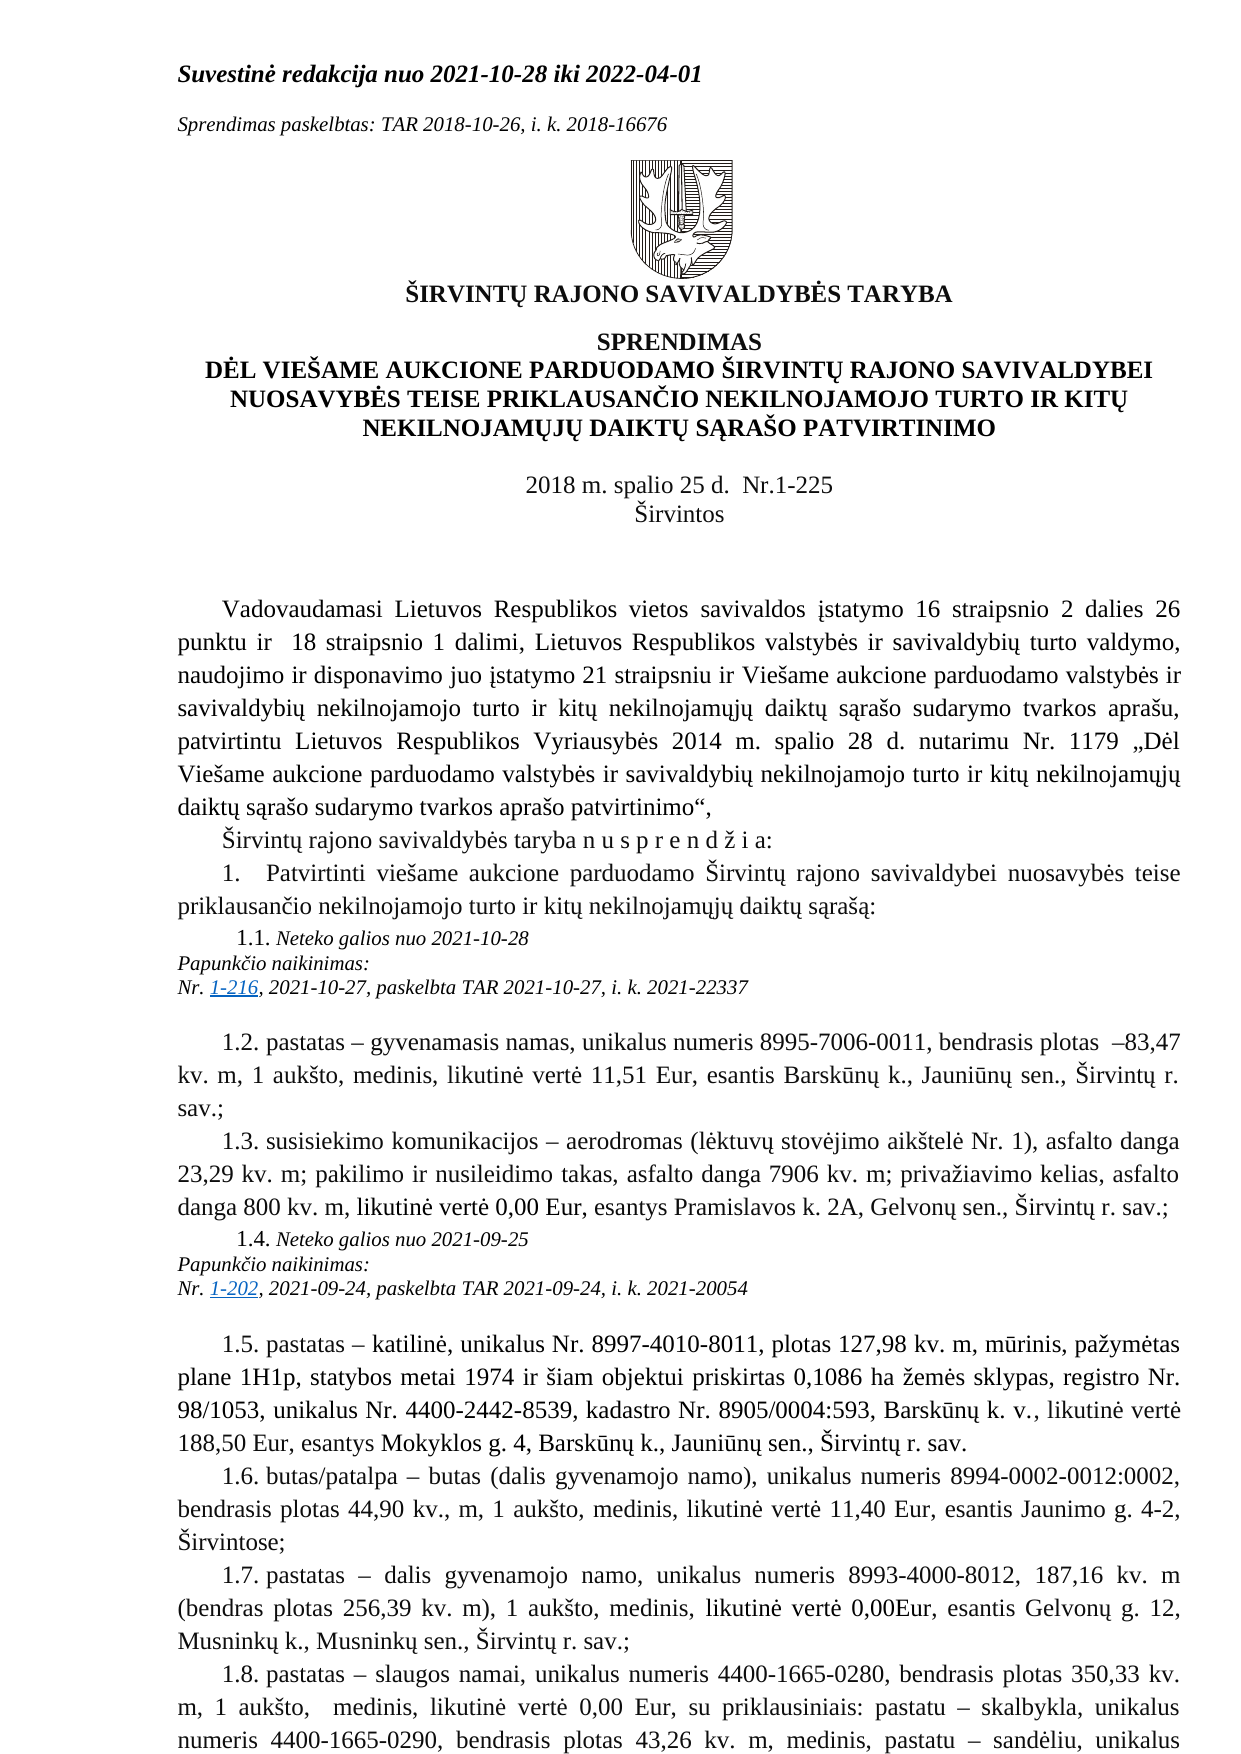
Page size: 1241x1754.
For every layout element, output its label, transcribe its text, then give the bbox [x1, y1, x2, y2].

text 1.7. pastatas – dalis gyvenamojo namo, unikalus numeris 8993-4000-8012, 187,16 kv. m (bendras plotas 256,39 kv. m), 1 aukšto, medinis, likutinė vertė 0,00Eur, esantis Gelvonų g. 12, Musninkų k., Musninkų sen., Širvintų r. sav.; [177, 1560, 1181, 1655]
text ŠIRVINTŲ RAJONO SAVIVALDYBĖS TARYBA [177, 279, 1181, 307]
text Sprendimas paskelbtas: TAR 2018-10-26, i. k. 2018-16676 [177, 112, 1181, 136]
text 1.3. susisiekimo komunikacijos – aerodromas (lėktuvų stovėjimo aikštelė Nr. 1), asfalto danga 23,29 kv. m; pakilimo ir nusileidimo takas, asfalto danga 7906 kv. m; privažiavimo kelias, asfalto danga 800 kv. m, likutinė vertė 0,00 Eur, esantys Pramislavos k. 2A, Gelvonų sen., Širvintų r. sav.; [177, 1126, 1181, 1221]
text 1.1. Neteko galios nuo 2021-10-28 [177, 924, 1181, 951]
text 1.2. pastatas – gyvenamasis namas, unikalus numeris 8995-7006-0011, bendrasis plotas –83,47 kv. m, 1 aukšto, medinis, likutinė vertė 11,51 Eur, esantis Barskūnų k., Jauniūnų sen., Širvintų r. sav.; [177, 1027, 1181, 1122]
text Širvintos [177, 499, 1181, 528]
text Nr. 1-202, 2021-09-24, paskelbta TAR 2021-09-24, i. k. 2021-20054 [177, 1276, 1181, 1300]
text 1. Patvirtinti viešame aukcione parduodamo Širvintų rajono savivaldybei nuosavybės teise priklausančio nekilnojamojo turto ir kitų nekilnojamųjų daiktų sąrašą: [177, 858, 1181, 920]
text SPRENDIMAS [177, 327, 1181, 355]
text 1.5. pastatas – katilinė, unikalus Nr. 8997-4010-8011, plotas 127,98 kv. m, mūrinis, pažymėtas plane 1H1p, statybos metai 1974 ir šiam objektui priskirtas 0,1086 ha žemės sklypas, registro Nr. 98/1053, unikalus Nr. 4400-2442-8539, kadastro Nr. 8905/0004:593, Barskūnų k. v., likutinė vertė 188,50 Eur, esantys Mokyklos g. 4, Barskūnų k., Jauniūnų sen., Širvintų r. sav. [177, 1329, 1181, 1457]
text 2018 m. spalio 25 d. Nr.1-225 [177, 470, 1181, 499]
text Nr. 1-216, 2021-10-27, paskelbta TAR 2021-10-27, i. k. 2021-22337 [177, 974, 1181, 999]
text 1.8. pastatas – slaugos namai, unikalus numeris 4400-1665-0280, bendrasis plotas 350,33 kv. m, 1 aukšto, medinis, likutinė vertė 0,00 Eur, su priklausiniais: pastatu – skalbykla, unikalus numeris 4400-1665-0290, bendrasis plotas 43,26 kv. m, medinis, pastatu – sandėliu, unikalus [177, 1659, 1181, 1754]
text Papunkčio naikinimas: [177, 1252, 1181, 1276]
text Papunkčio naikinimas: [177, 951, 1181, 974]
text Vadovaudamasi Lietuvos Respublikos vietos savivaldos įstatymo 16 straipsnio 2 dalies 26 punktu ir 18 straipsnio 1 dalimi, Lietuvos Respublikos valstybės ir savivaldybių turto valdymo, naudojimo ir disponavimo juo įstatymo 21 straipsniu ir Viešame aukcione parduodamo valstybės ir savivaldybių nekilnojamojo turto ir kitų nekilnojamųjų daiktų sąrašo sudarymo tvarkos aprašu, patvirtintu Lietuvos Respublikos Vyriausybės 2014 m. spalio 28 d. nutarimu Nr. 1179 „Dėl Viešame aukcione parduodamo valstybės ir savivaldybių nekilnojamojo turto ir kitų nekilnojamųjų daiktų sąrašo sudarymo tvarkos aprašo patvirtinimo“, [177, 594, 1181, 821]
text 1.4. Neteko galios nuo 2021-09-25 [177, 1226, 1181, 1252]
text Suvestinė redakcija nuo 2021-10-28 iki 2022-04-01 [177, 59, 1181, 88]
text Širvintų rajono savivaldybės taryba n u s p r e n d ž i a: [177, 825, 1181, 854]
text 1.6. butas/patalpa – butas (dalis gyvenamojo namo), unikalus numeris 8994-0002-0012:0002, bendrasis plotas 44,90 kv., m, 1 aukšto, medinis, likutinė vertė 11,40 Eur, esantis Jaunimo g. 4-2, Širvintose; [177, 1461, 1181, 1556]
text dĖL VIEŠAME AUKCIONE PARDUODAMO ŠIRVINTŲ RAJONO SAVIVALDYBEI NUOSAVYBĖS TEISE PRIKLAUSANČIO NEKILNOJAMOJO TURTO IR KITŲ NEKILNOJAMŲJŲ DAIKTŲ SĄRAŠO PATVIRTINIMO [177, 355, 1181, 442]
